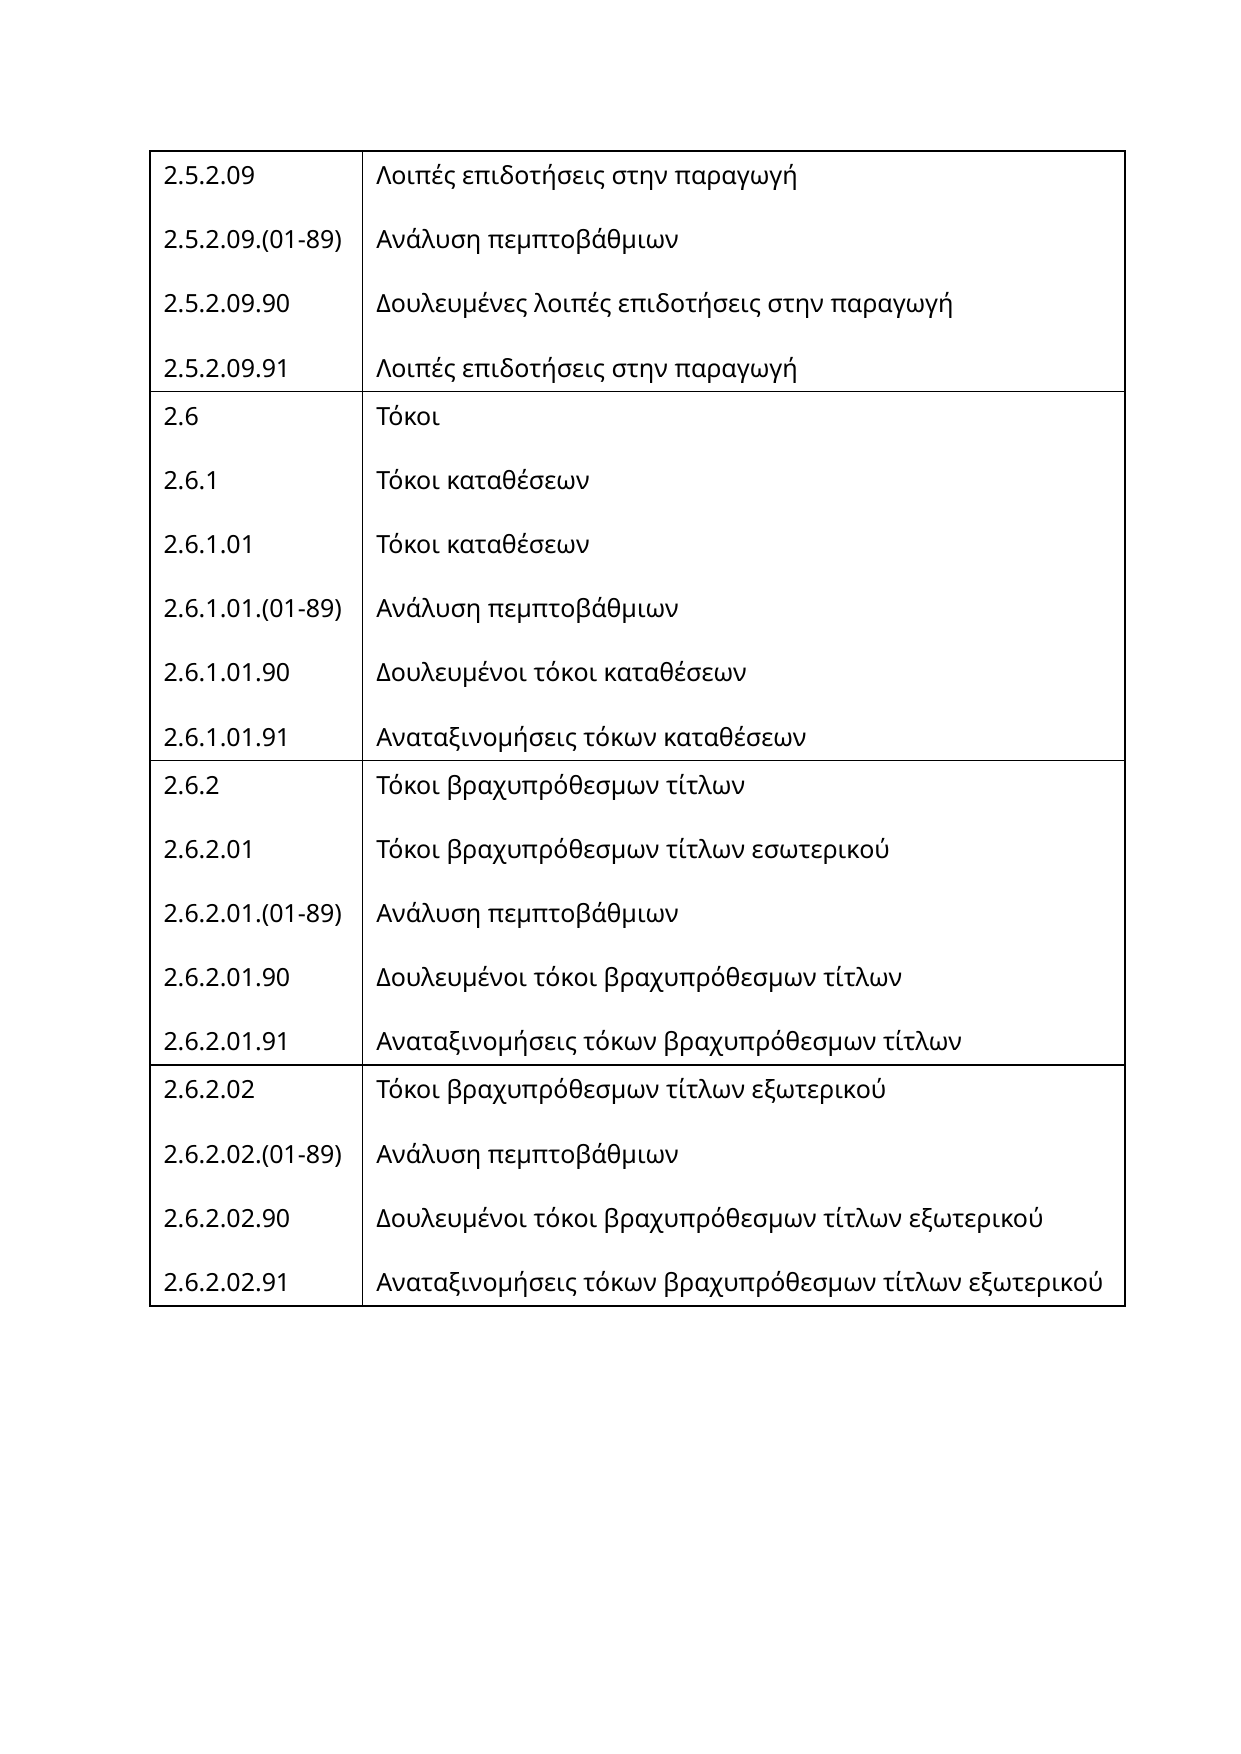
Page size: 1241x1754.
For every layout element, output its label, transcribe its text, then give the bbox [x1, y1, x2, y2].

table_cell 2.6 2.6.1 2.6.1.01 2.6.1.01.(01-89) 2.6.1.01.90 2.6.1.01.91 [151, 392, 362, 759]
table_cell 2.6.2 2.6.2.01 2.6.2.01.(01-89) 2.6.2.01.90 2.6.2.01.91 [151, 761, 362, 1064]
table_cell 2.6.2.02 2.6.2.02.(01-89) 2.6.2.02.90 2.6.2.02.91 [151, 1066, 362, 1305]
table_cell Τόκοι βραχυπρόθεσμων τίτλων Τόκοι βραχυπρόθεσμων τίτλων εσωτερικού Ανάλυση πεμπτοβάθμιων Δουλευμένοι τόκοι βραχυπρόθεσμων τίτλων Αναταξινομήσεις τόκων βραχυπρόθεσμων τίτλων [363, 761, 1124, 1064]
table_header Λοιπές επιδοτήσεις στην παραγωγή Ανάλυση πεμπτοβάθμιων Δουλευμένες λοιπές επιδοτήσεις στην παραγωγή Λοιπές επιδοτήσεις στην παραγωγή [363, 152, 1124, 391]
table_header 2.5.2.09 2.5.2.09.(01-89) 2.5.2.09.90 2.5.2.09.91 [151, 152, 362, 391]
table_cell Τόκοι βραχυπρόθεσμων τίτλων εξωτερικού Ανάλυση πεμπτοβάθμιων Δουλευμένοι τόκοι βραχυπρόθεσμων τίτλων εξωτερικού Αναταξινομήσεις τόκων βραχυπρόθεσμων τίτλων εξωτερικού [363, 1066, 1124, 1305]
table_cell Τόκοι Τόκοι καταθέσεων Τόκοι καταθέσεων Ανάλυση πεμπτοβάθμιων Δουλευμένοι τόκοι καταθέσεων Αναταξινομήσεις τόκων καταθέσεων [363, 392, 1124, 759]
